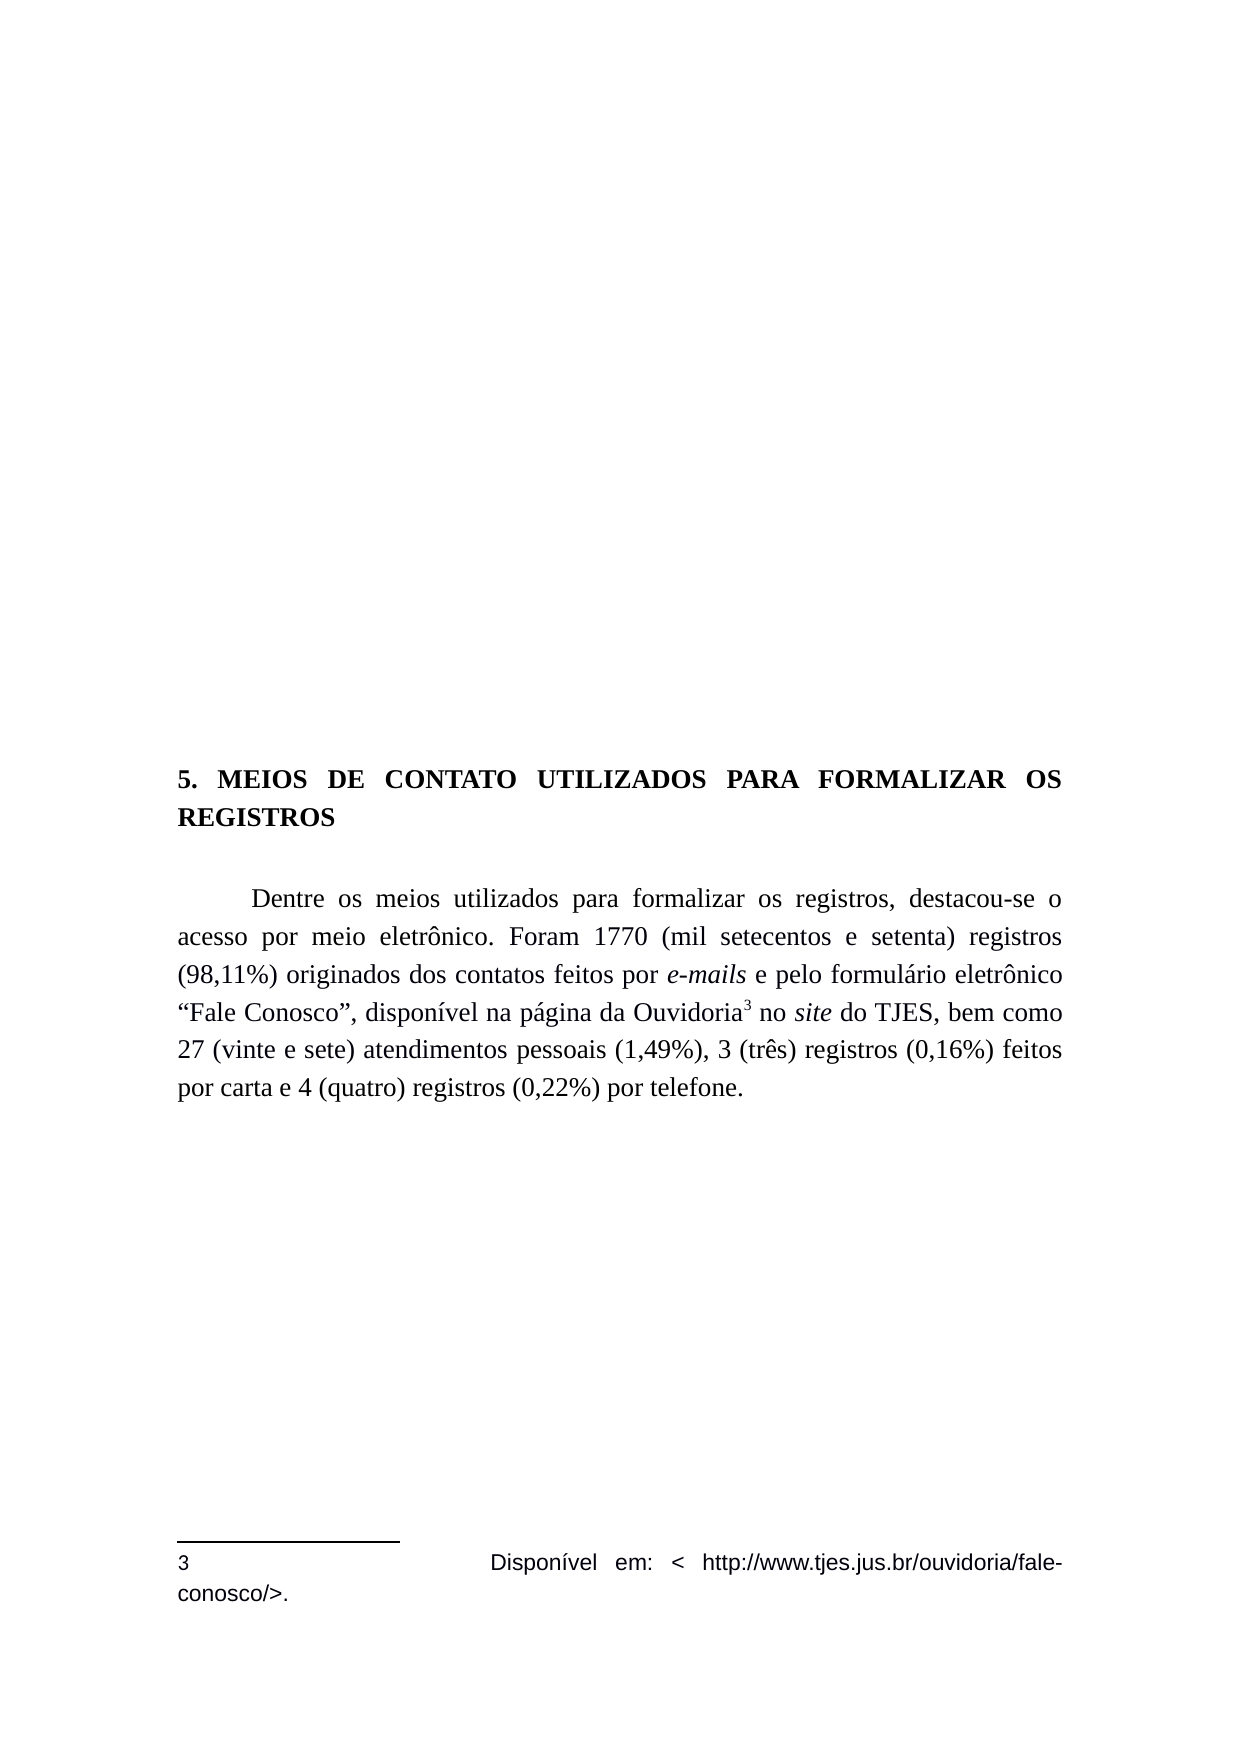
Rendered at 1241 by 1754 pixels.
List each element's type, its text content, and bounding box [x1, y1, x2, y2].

text 5. MEIOS DE CONTATO UTILIZADOS PARA FORMALIZAR OS REGISTROS [177, 756, 1063, 832]
text Disponível em: < http://www.tjes.jus.br/ouvidoria/fale-conosco/>. [177, 1548, 1063, 1606]
text Dentre os meios utilizados para formalizar os registros, destacou-se o acesso por meio eletrônico. Foram 1770 (mil setecentos e setenta) registros (98,11%) originados dos contatos feitos por e-mails e pelo formulário eletrônico “Fale Conosco”, disponível na página da Ouvidoria no site do TJES, bem como 27 (vinte e sete) atendimentos pessoais (1,49%), 3 (três) registros (0,16%) feitos por carta e 4 (quatro) registros (0,22%) por telefone. [177, 876, 1063, 1103]
